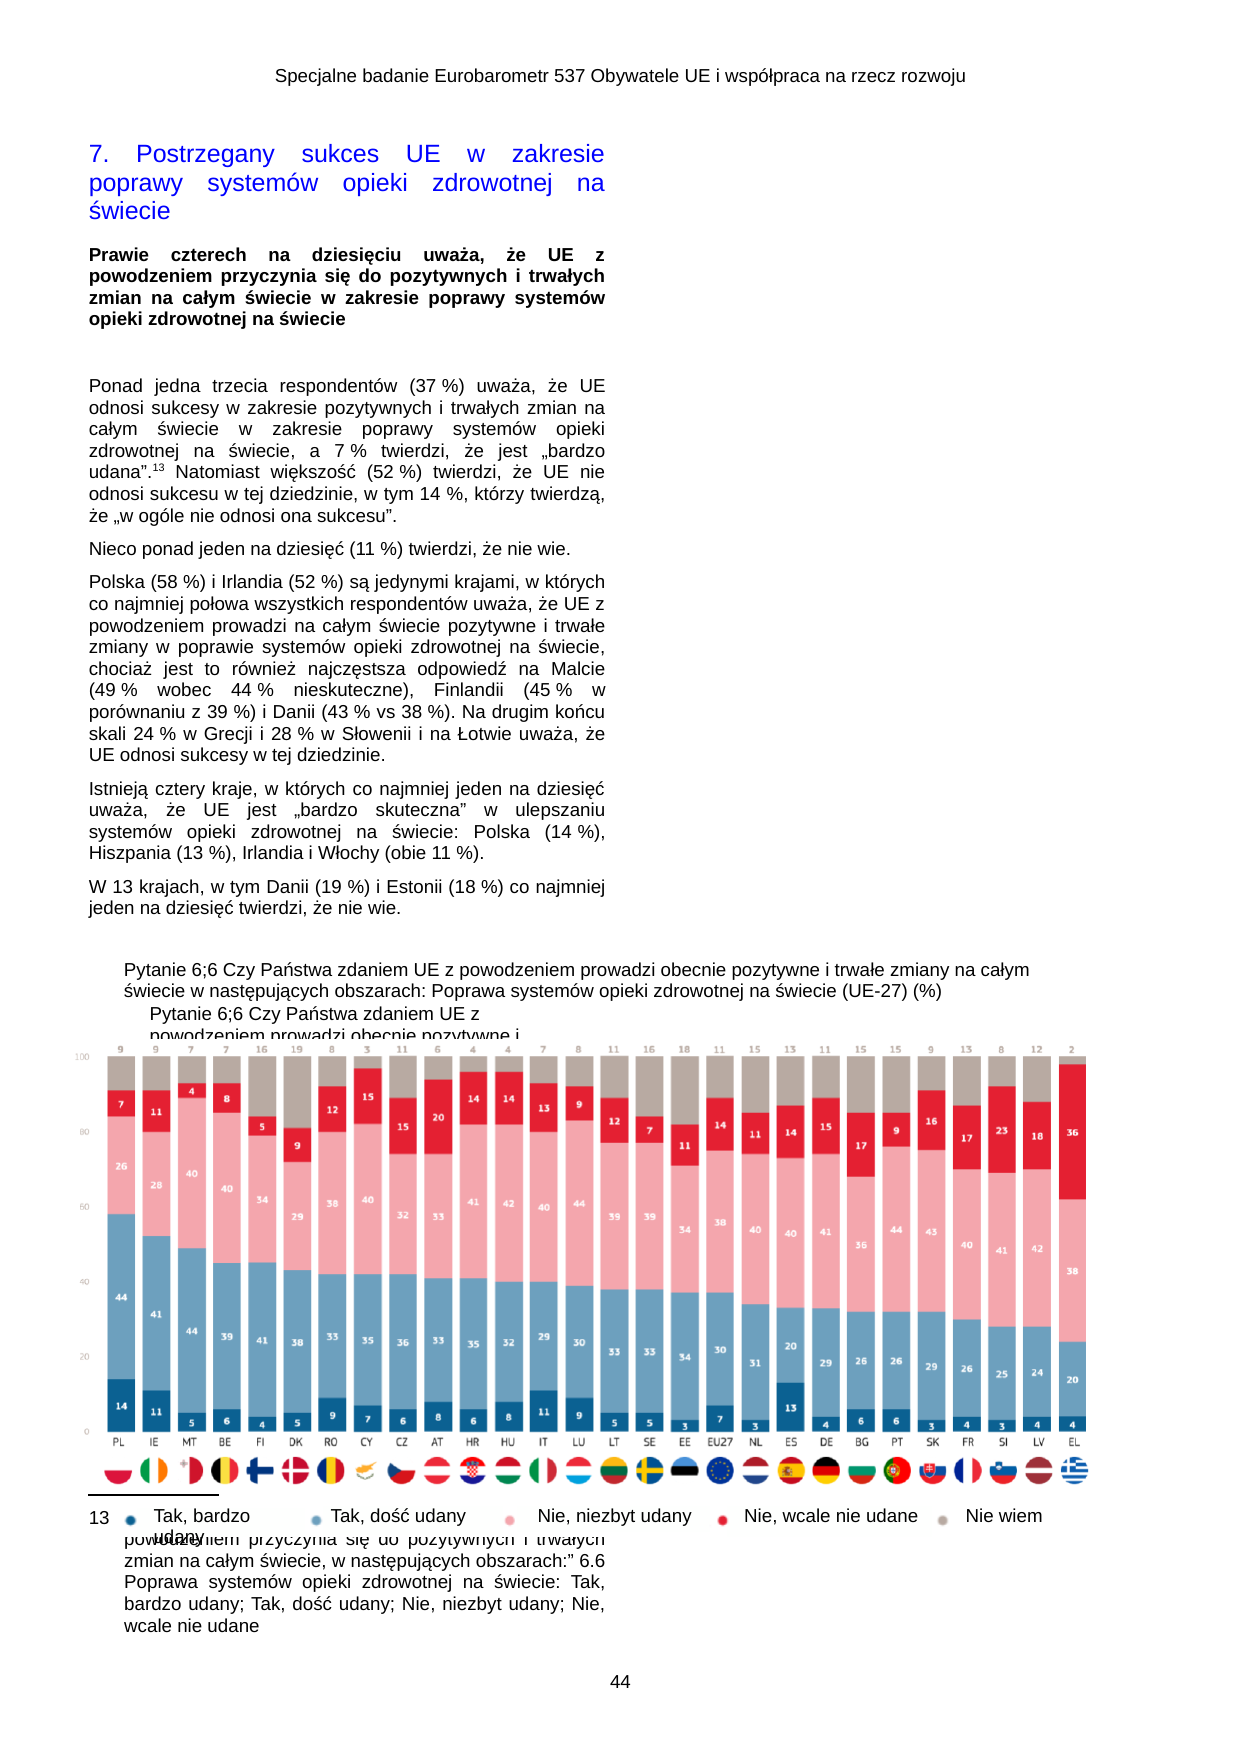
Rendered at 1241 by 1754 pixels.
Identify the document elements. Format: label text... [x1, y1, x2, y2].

text Prawie czterech na dziesięciu uważa, że UE z powodzeniem przyczynia się do pozytywnych i trwałych zmian na całym świecie w zakresie poprawy systemów opieki zdrowotnej na świecie [88, 243, 605, 330]
subtitle 7. Postrzegany sukces UE w zakresie poprawy systemów opieki zdrowotnej na świecie [88, 139, 605, 225]
text Nieco ponad jeden na dziesięć (11 %) twierdzi, że nie wie. [88, 538, 605, 559]
text Ponad jedna trzecia respondentów (37 %) uważa, że UE odnosi sukcesy w zakresie pozytywnych i trwałych zmian na całym świecie w zakresie poprawy systemów opieki zdrowotnej na świecie, a 7 % twierdzi, że jest „bardzo udana”. Natomiast większość (52 %) twierdzi, że UE nie odnosi sukcesu w tej dziedzinie, w tym 14 %, którzy twierdzą, że „w ogóle nie odnosi ona sukcesu”. [88, 375, 605, 526]
text Istnieją cztery kraje, w których co najmniej jeden na dziesięć uważa, że UE jest „bardzo skuteczna” w ulepszaniu systemów opieki zdrowotnej na świecie: Polska (14 %), Hiszpania (13 %), Irlandia i Włochy (obie 11 %). [88, 777, 605, 863]
picture [109, 1497, 951, 1537]
text W 13 krajach, w tym Danii (19 %) i Estonii (18 %) co najmniej jeden na dziesięć twierdzi, że nie wie. [88, 875, 605, 918]
text Pytanie 6 „Czy uważa Pan, że obecnie UE z powodzeniem przyczynia się do pozytywnych i trwałych zmian na całym świecie, w następujących obszarach:” 6.6 Poprawa systemów opieki zdrowotnej na świecie: Tak, bardzo udany; Tak, dość udany; Nie, niezbyt udany; Nie, wcale nie udane [88, 1507, 605, 1636]
picture [64, 1039, 1099, 1493]
text Polska (58 %) i Irlandia (52 %) są jedynymi krajami, w których co najmniej połowa wszystkich respondentów uważa, że UE z powodzeniem prowadzi na całym świecie pozytywne i trwałe zmiany w poprawie systemów opieki zdrowotnej na świecie, chociaż jest to również najczęstsza odpowiedź na Malcie (49 % wobec 44 % nieskuteczne), Finlandii (45 % w porównaniu z 39 %) i Danii (43 % vs 38 %). Na drugim końcu skali 24 % w Grecji i 28 % w Słowenii i na Łotwie uważa, że UE odnosi sukcesy w tej dziedzinie. [88, 571, 605, 765]
